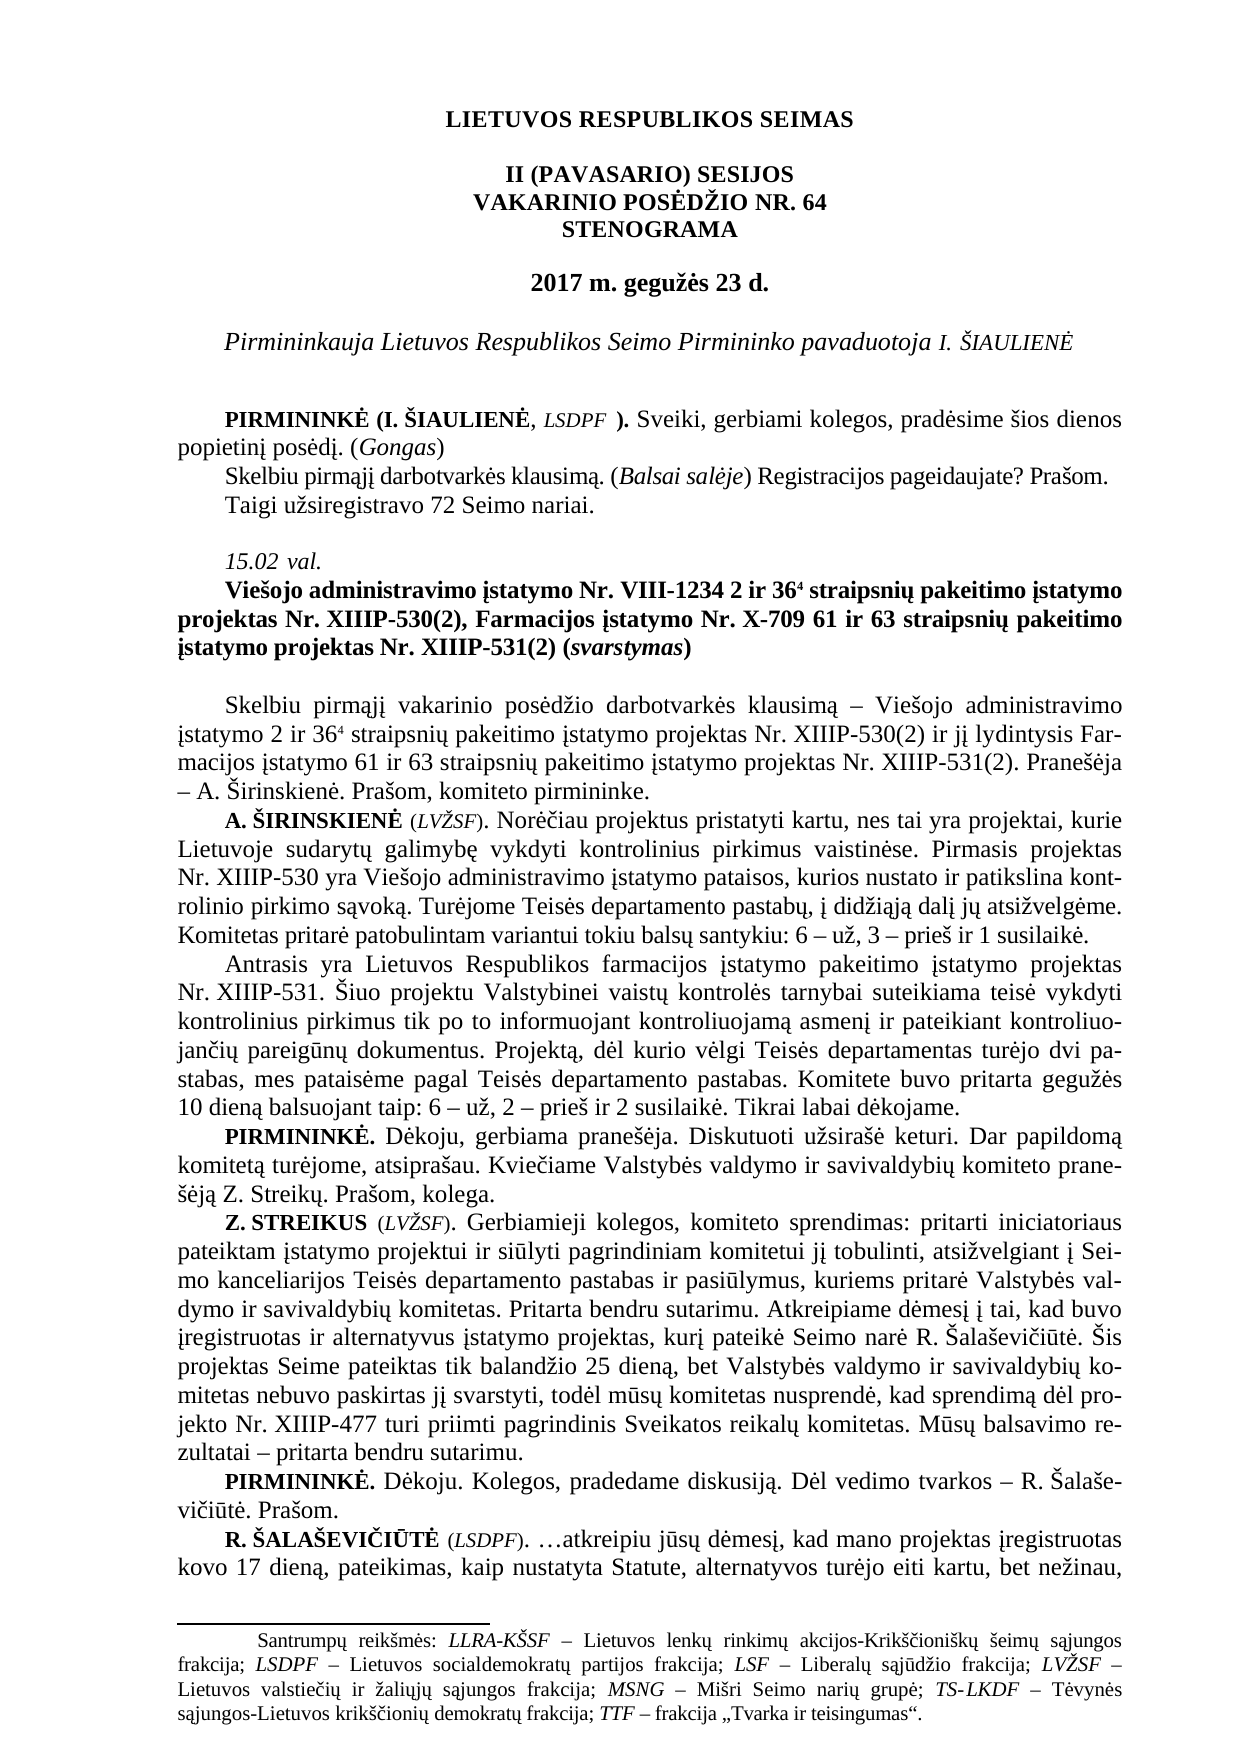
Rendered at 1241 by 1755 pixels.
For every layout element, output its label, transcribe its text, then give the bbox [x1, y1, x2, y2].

text Z. STREIKUS (LVŽSF). Ger­bia­mie­ji ko­le­gos, ko­mi­te­to spren­di­mas: pri­tar­ti ini­cia­to­riaus pa­teik­tam įsta­ty­mo pro­jek­tui ir siū­ly­ti pa­grin­di­niam ko­mi­te­tui jį to­bu­lin­ti, at­si­žvel­giant į Sei­mo kan­ce­lia­ri­jos Tei­sės de­par­ta­men­to pa­sta­bas ir pa­siū­ly­mus, ku­riems pri­ta­rė Vals­ty­bės val­dy­mo ir sa­vi­val­dy­bių ko­mi­te­tas. Pri­tar­ta ben­dru su­ta­ri­mu. At­krei­pia­me dė­me­sį į tai, kad bu­vo įre­gist­ruo­tas ir al­ter­na­ty­vus įsta­ty­mo pro­jek­tas, ku­rį pa­tei­kė Sei­mo na­rė R. Ša­la­še­vi­čiū­tė. Šis pro­jek­tas Sei­me pa­teik­tas tik ba­lan­džio 25 die­ną, bet Vals­ty­bės val­dy­mo ir sa­vi­val­dy­bių ko­mi­te­tas ne­bu­vo pa­skir­tas jį svars­ty­ti, to­dėl mū­sų ko­mi­te­tas nu­spren­dė, kad spren­di­mą dėl pro­jek­to Nr. XIIIP-477 tu­ri pri­im­ti pa­grin­di­nis Svei­ka­tos rei­ka­lų ko­mi­te­tas. Mū­sų bal­sa­vi­mo re­zul­ta­tai – pri­tar­ta ben­dru su­ta­ri­mu. [177, 1207, 1122, 1466]
text 2017 m. gegužės 23 d. [177, 267, 1122, 297]
text PIRMININKĖ. Dė­ko­ju, ger­bia­ma pra­ne­šė­ja. Dis­ku­tuo­ti už­si­ra­šė ke­tu­ri. Dar pa­pil­do­mą ko­mi­te­tą tu­rė­jo­me, at­si­pra­šau. Kvie­čia­me Vals­ty­bės val­dy­mo ir sa­vi­val­dy­bių ko­mi­te­to pra­ne­šė­ją Z. Strei­kų. Pra­šom, ko­le­ga. [177, 1121, 1122, 1207]
text PIRMININKĖ (I. ŠIAULIENĖ, LSDPF). Svei­ki, ger­bia­mi ko­le­gos, pra­dė­si­me šios die­nos po­pie­ti­nį po­sė­dį. (Gon­gas) [177, 404, 1122, 461]
text Tai­gi už­si­re­gist­ra­vo 72 Sei­mo na­riai. [177, 490, 1122, 519]
text Vie­šo­jo ad­mi­nist­ra­vi­mo įsta­ty­mo Nr. VIII-1234 2 ir 364 straips­nių pa­kei­ti­mo įstatymo pro­jek­tas Nr. XIIIP-530(2), Far­ma­ci­jos įsta­ty­mo Nr. X-709 61 ir 63 straips­nių pa­kei­ti­mo įsta­ty­mo pro­jek­tas Nr. XIIIP-531(2) (svars­ty­mas) [177, 575, 1122, 661]
text A. ŠIRINSKIENĖ (LVŽSF). No­rė­čiau pro­jek­tus pri­sta­ty­ti kar­tu, nes tai yra pro­jek­tai, ku­rie Lie­tu­vo­je su­da­ry­tų ga­li­my­bę vyk­dy­ti kon­tro­li­nius pir­ki­mus vais­ti­nė­se. Pir­ma­sis pro­jek­tas Nr. XIIIP-530 yra Vie­šo­jo ad­mi­nist­ra­vi­mo įsta­ty­mo pa­tai­sos, ku­rios nu­sta­to ir pa­tiks­li­na kon­t­ro­li­nio pir­ki­mo są­vo­ką. Tu­rė­jo­me Tei­sės de­par­ta­men­to pa­sta­bų, į di­dži­ą­ją da­lį jų at­si­žvel­gė­me. Ko­mi­te­tas pri­ta­rė pa­to­bu­lin­tam va­rian­tui to­kiu bal­sų san­ty­kiu: 6 – už, 3 – prieš ir 1 su­si­lai­kė. [177, 805, 1122, 949]
text Skel­biu pir­mą­jį va­ka­ri­nio po­sė­džio dar­bo­tvarkės klau­si­mą – Vie­šo­jo ad­mi­nist­ra­vi­mo įsta­ty­mo 2 ir 364 straips­nių pa­kei­ti­mo įsta­ty­mo pro­jek­tas Nr. XIIIP-530(2) ir jį ly­din­ty­sis Far­ma­ci­jos įsta­ty­mo 61 ir 63 straips­nių pa­kei­ti­mo įsta­ty­mo pro­jek­tas Nr. XIIIP-531(2). Pra­ne­šė­ja – A. Ši­rins­kie­nė. Pra­šom, ko­mi­te­to pir­mi­nin­ke. [177, 690, 1122, 805]
text PIRMININKĖ. Dė­ko­ju. Ko­le­gos, pra­de­da­me dis­ku­si­ją. Dėl ve­di­mo tvar­kos – R. Ša­la­še­vi­čiū­tė. Pra­šom. [177, 1466, 1122, 1524]
text 15.02 val. [224, 547, 1122, 575]
text Pirmininkauja Lietuvos Respublikos Seimo Pirmininko pavaduotoja I. ŠIAULIENĖ [177, 326, 1122, 356]
text R. ŠALAŠEVIČIŪTĖ (LSDPF). …at­krei­piu jū­sų dė­me­sį, kad ma­no pro­jek­tas įre­gist­ruo­tas ko­vo 17 die­ną, pa­tei­ki­mas, kaip nu­sta­ty­ta Sta­tu­te, al­ter­na­ty­vos tu­rė­jo ei­ti kar­tu, bet ne­ži­nau, [177, 1524, 1122, 1581]
title LIETUVOS RESPUBLIKOS SEIMAS [177, 105, 1122, 132]
title STENOGRAMA [177, 215, 1122, 243]
text Santrumpų reikšmės: LLRA-KŠSF – Lietuvos lenkų rinkimų akcijos-Krikščioniškų šeimų sąjungos frakcija; LSDPF – Lietuvos social­demokratų partijos frakcija; LSF – Liberalų sąjūdžio frakcija; LVŽSF – Lietuvos valstiečių ir žaliųjų sąjungos frakcija; MSNG – Mišri Seimo narių grupė; TS‑LKDF – Tėvynės sąjungos-Lietuvos krikščionių demokratų frakcija; TTF – frakcija „Tvarka ir teisingumas“. [177, 1624, 1122, 1724]
text Ant­ra­sis yra Lie­tu­vos Res­pub­li­kos far­ma­ci­jos įsta­ty­mo pa­kei­ti­mo įsta­ty­mo pro­jek­tas Nr. XIIIP-531. Šiuo pro­jek­tu Vals­ty­bi­nei vais­tų kon­tro­lės tar­ny­bai su­tei­kia­ma tei­sė vyk­dy­ti kon­tro­li­nius pir­ki­mus tik po to in­for­muo­jant kon­tro­liuo­ja­mą as­me­nį ir pa­tei­kiant kon­tro­liuo­jan­čių pa­rei­gū­nų do­ku­men­tus. Pro­jek­tą, dėl ku­rio vėl­gi Tei­sės de­par­ta­men­tas tu­rė­jo dvi pa­stabas, mes pa­tai­sė­me pa­gal Tei­sės de­par­ta­men­to pa­sta­bas. Ko­mi­te­te bu­vo pri­tar­ta ge­gu­žės 10 die­ną bal­suo­jant taip: 6 – už, 2 – prieš ir 2 su­si­lai­kė. Tik­rai la­bai dė­ko­ja­me. [177, 949, 1122, 1121]
title II (PAVASARIO) SESIJOS [177, 160, 1122, 187]
title VAKARINIO posėdžio NR. 64 [177, 187, 1122, 215]
text Skel­biu pir­mą­jį dar­bo­tvarkės klau­si­mą. (Bal­sai sa­lė­je) Re­gist­ra­ci­jos pa­gei­dau­ja­te? Pra­šom. [177, 461, 1122, 490]
